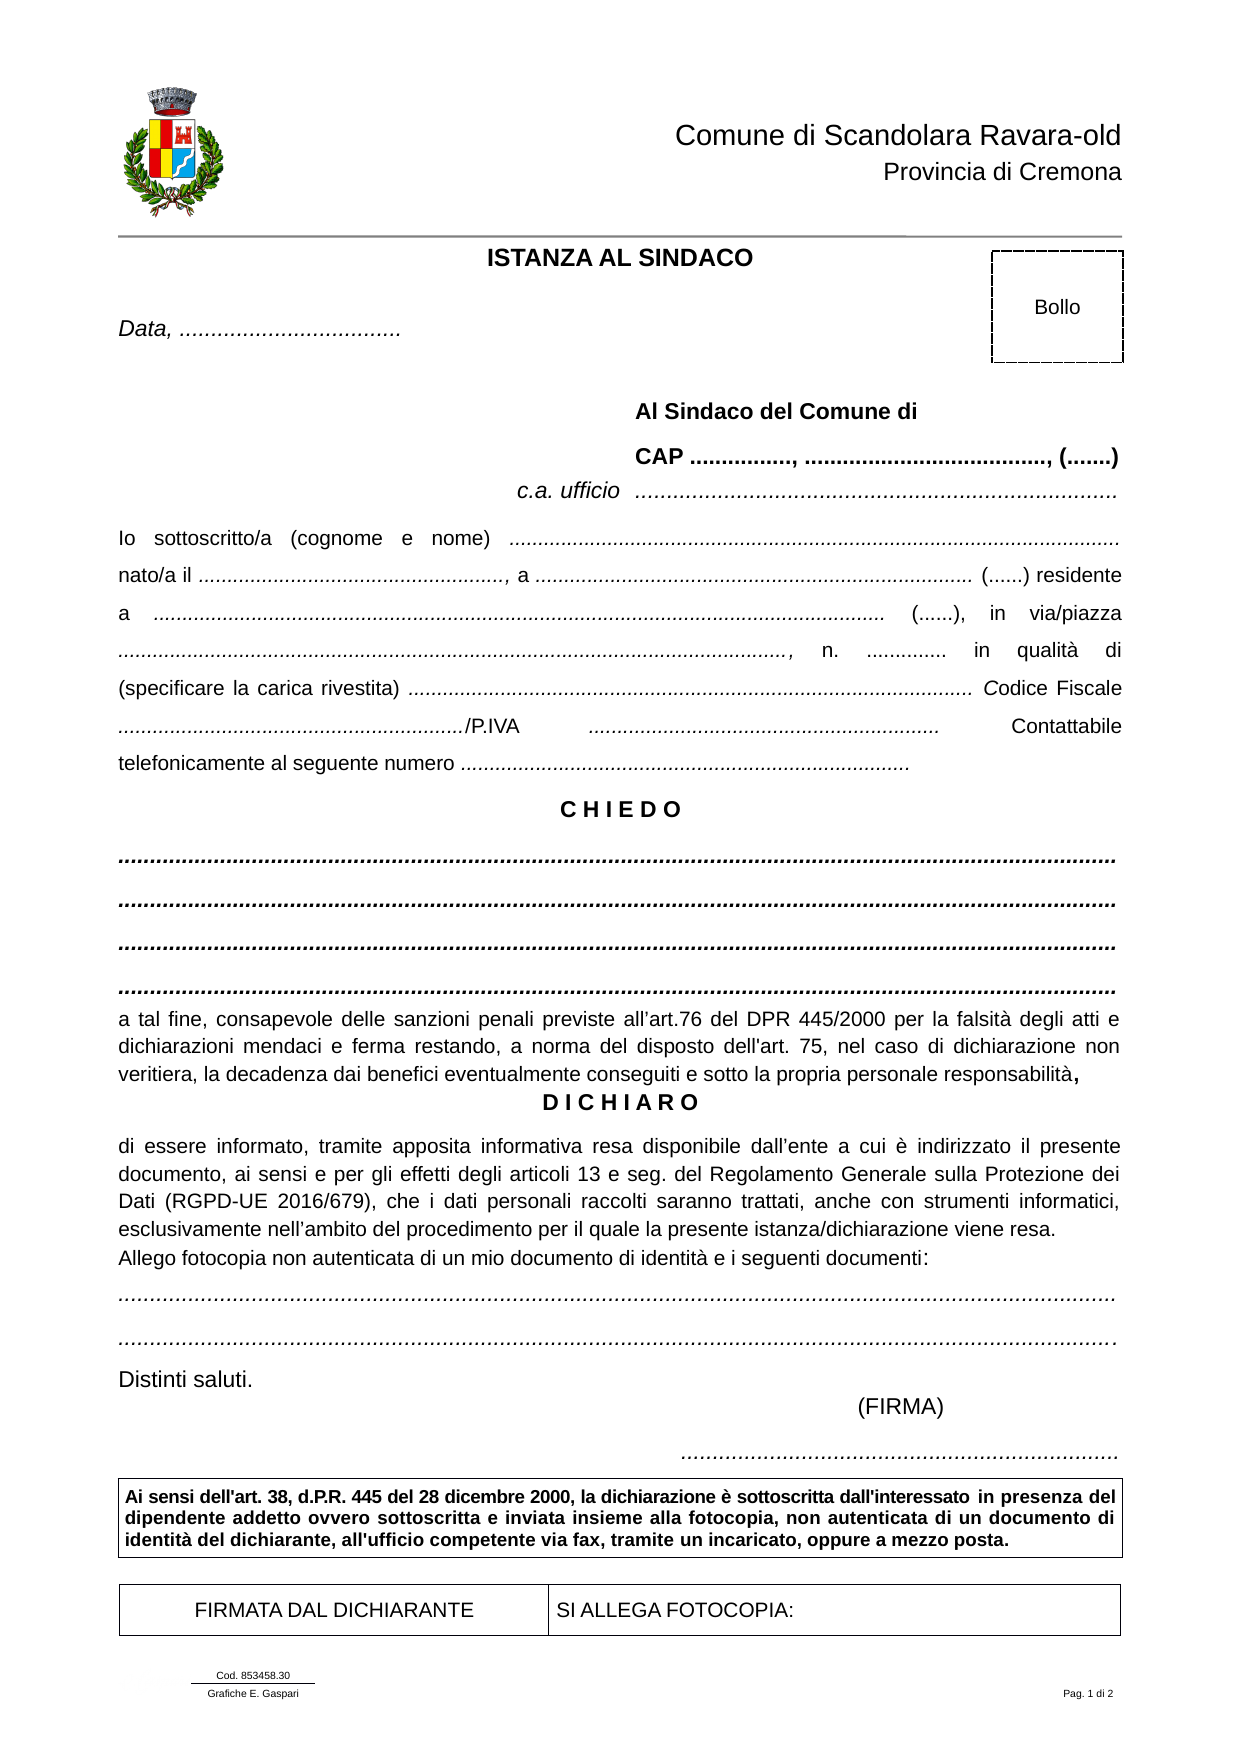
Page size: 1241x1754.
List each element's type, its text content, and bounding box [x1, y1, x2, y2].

text (FIRMA) [679, 1393, 1122, 1419]
subtitle ............................................................................................................................................................. ............................................................................................................................................................. ............................................................................................................................................................. ............................................................................................................................................................. a tal fine, consapevole delle sanzioni penali previste all’art.76 del DPR 445/2000 per la falsità degli atti e dichiarazioni mendaci e ferma restando, a norma del disposto dell'art. 75, nel caso di dichiarazione non veritiera, la decadenza dai benefici eventualmente conseguiti e sotto la propria personale responsabilità, [118, 832, 1122, 1085]
subtitle D I C H I A R O [118, 1089, 1122, 1115]
text c.a. ufficio ............................................................................ [517, 472, 1122, 506]
text Data, ................................... [118, 310, 991, 344]
text ............................................................................................................................................................. ............................................................................................................................................................. [118, 1274, 1122, 1353]
table_header Ai sensi dell'art. 38, d.P.R. 445 del 28 dicembre 2000, la dichiarazione è sottoscritta dall'interessato in presenza del dipendente addetto ovvero sottoscritta e inviata insieme alla fotocopia, non autenticata di un documento di identità del dichiarante, all'ufficio competente via fax, tramite un incaricato, oppure a mezzo posta. [119, 1479, 1122, 1557]
text di essere informato, tramite apposita informativa resa disponibile dall’ente a cui è indirizzato il presente documento, ai sensi e per gli effetti degli articoli 13 e seg. del Regolamento Generale sulla Protezione dei Dati (RGPD-UE 2016/679), che i dati personali raccolti saranno trattati, anche con strumenti informatici, esclusivamente nell’ambito del procedimento per il quale la presente istanza/dichiarazione viene resa. [118, 1134, 1122, 1241]
table_header SI ALLEGA FOTOCOPIA: [549, 1585, 1120, 1635]
text Comune di Scandolara Ravara-old [224, 118, 1122, 152]
text Io sottoscritto/a (cognome e nome) .......................................................................................................... nato/a il ....................................................., a ............................................................................ (......) residente a ............................................................................................................................... (......), in via/piazza ...................................................................................................................., n. .............. in qualità di (specificare la carica rivestita) .................................................................................................. Codice Fiscale ............................................................/P.IVA ............................................................. Contattabile telefonicamente al seguente numero .............................................................................. [118, 518, 1122, 778]
subtitle ISTANZA AL SINDACO [118, 243, 1122, 272]
text Al Sindaco del Comune di [635, 398, 1122, 424]
text CAP ................, ......................................, (.......) [635, 438, 1122, 472]
text Provincia di Cremona [224, 157, 1122, 185]
table_header FIRMATA DAL DICHIARANTE [120, 1585, 548, 1635]
text Allego fotocopia non autenticata di un mio documento di identità e i seguenti documenti: [118, 1244, 1122, 1270]
text ..................................................................... [679, 1432, 1122, 1466]
picture [122, 87, 224, 219]
subtitle C H I E D O [118, 796, 1122, 822]
text Distinti saluti. [118, 1366, 1122, 1393]
